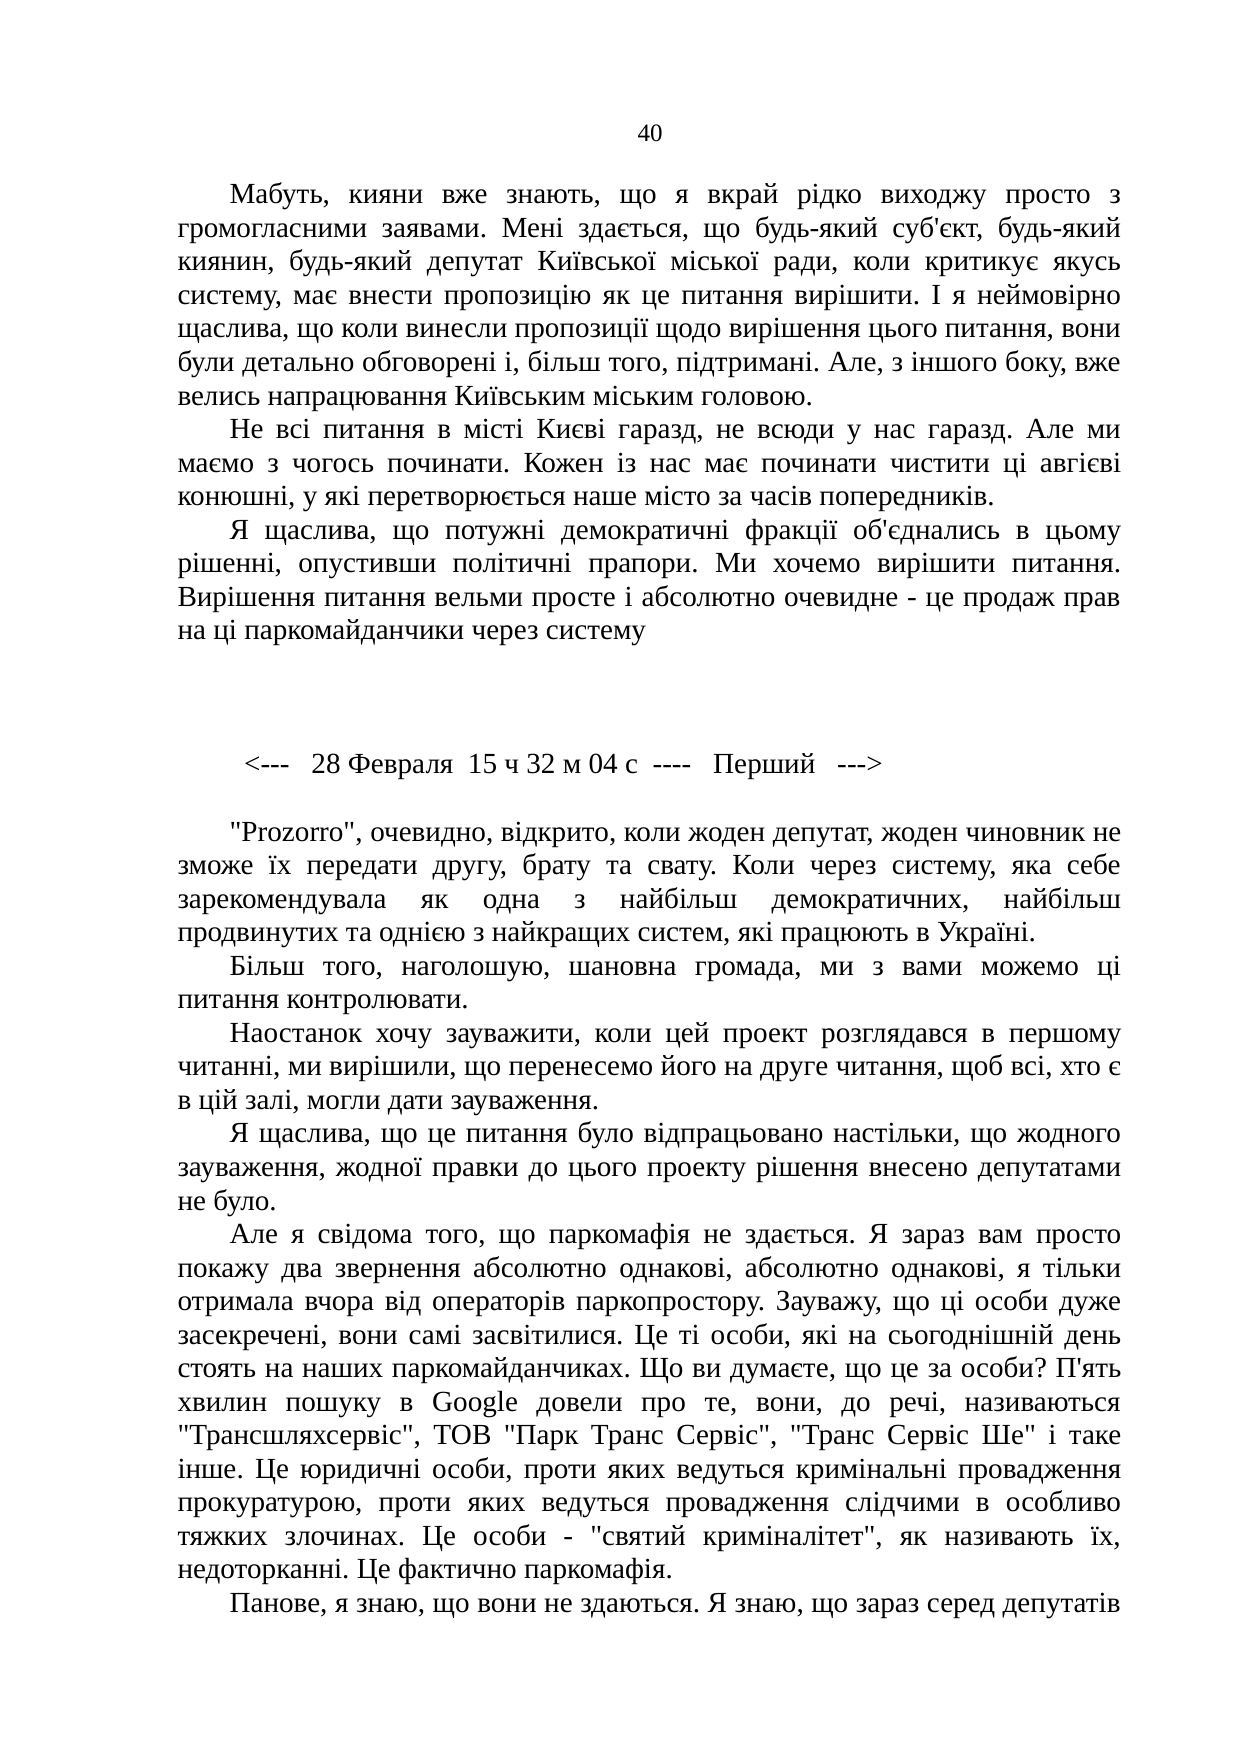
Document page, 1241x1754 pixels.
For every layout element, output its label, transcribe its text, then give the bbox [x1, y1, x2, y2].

text Але я свідома того, що паркомафія не здається. Я зараз вам просто покажу два звернення абсолютно однакові, абсолютно однакові, я тільки отримала вчора від операторів паркопростору. Зауважу, що ці особи дуже засекречені, вони самі засвітилися. Це ті особи, які на сьогоднішній день стоять на наших паркомайданчиках. Що ви думаєте, що це за особи? П'ять хвилин пошуку в Google довели про те, вони, до речі, називаються "Трансшляхсервіс", ТОВ "Парк Транс Сервіс", "Транс Сервіс Ше" і таке інше. Це юридичні особи, проти яких ведуться кримінальні провадження прокуратурою, проти яких ведуться провадження слідчими в особливо тяжких злочинах. Це особи - "святий криміналітет", як називають їх, недоторканні. Це фактично паркомафія. [177, 1216, 1122, 1585]
text Більш того, наголошую, шановна громада, ми з вами можемо ці питання контролювати. [177, 948, 1122, 1015]
text Я щаслива, що потужні демократичні фракції об'єднались в цьому рішенні, опустивши політичні прапори. Ми хочемо вирішити питання. Вирішення питання вельми просте і абсолютно очевидне - це продаж прав на ці паркомайданчики через систему [177, 512, 1122, 646]
text Панове, я знаю, що вони не здаються. Я знаю, що зараз серед депутатів [177, 1585, 1122, 1619]
text Я щаслива, що це питання було відпрацьовано настільки, що жодного зауваження, жодної правки до цього проекту рішення внесено депутатами не було. [177, 1116, 1122, 1216]
text Наостанок хочу зауважити, коли цей проект розглядався в першому читанні, ми вирішили, що перенесемо його на друге читання, щоб всі, хто є в цій залі, могли дати зауваження. [177, 1015, 1122, 1116]
text Мабуть, кияни вже знають, що я вкрай рідко виходжу просто з громогласними заявами. Мені здається, що будь-який суб'єкт, будь-який киянин, будь-який депутат Київської міської ради, коли критикує якусь систему, має внести пропозицію як це питання вирішити. І я неймовірно щаслива, що коли винесли пропозиції щодо вирішення цього питання, вони були детально обговорені і, більш того, підтримані. Але, з іншого боку, вже велись напрацювання Київським міським головою. [177, 176, 1122, 411]
text Не всі питання в місті Києві гаразд, не всюди у нас гаразд. Але ми маємо з чогось починати. Кожен із нас має починати чистити ці авгієві конюшні, у які перетворюється наше місто за часів попередників. [177, 411, 1122, 512]
text "Prozorro", очевидно, відкрито, коли жоден депутат, жоден чиновник не зможе їх передати другу, брату та свату. Коли через систему, яка себе зарекомендувала як одна з найбільш демократичних, найбільш продвинутих та однією з найкращих систем, які працюють в Україні. [177, 814, 1122, 948]
text <--- 28 Февраля 15 ч 32 м 04 с ---- Перший ---> [177, 747, 1122, 780]
